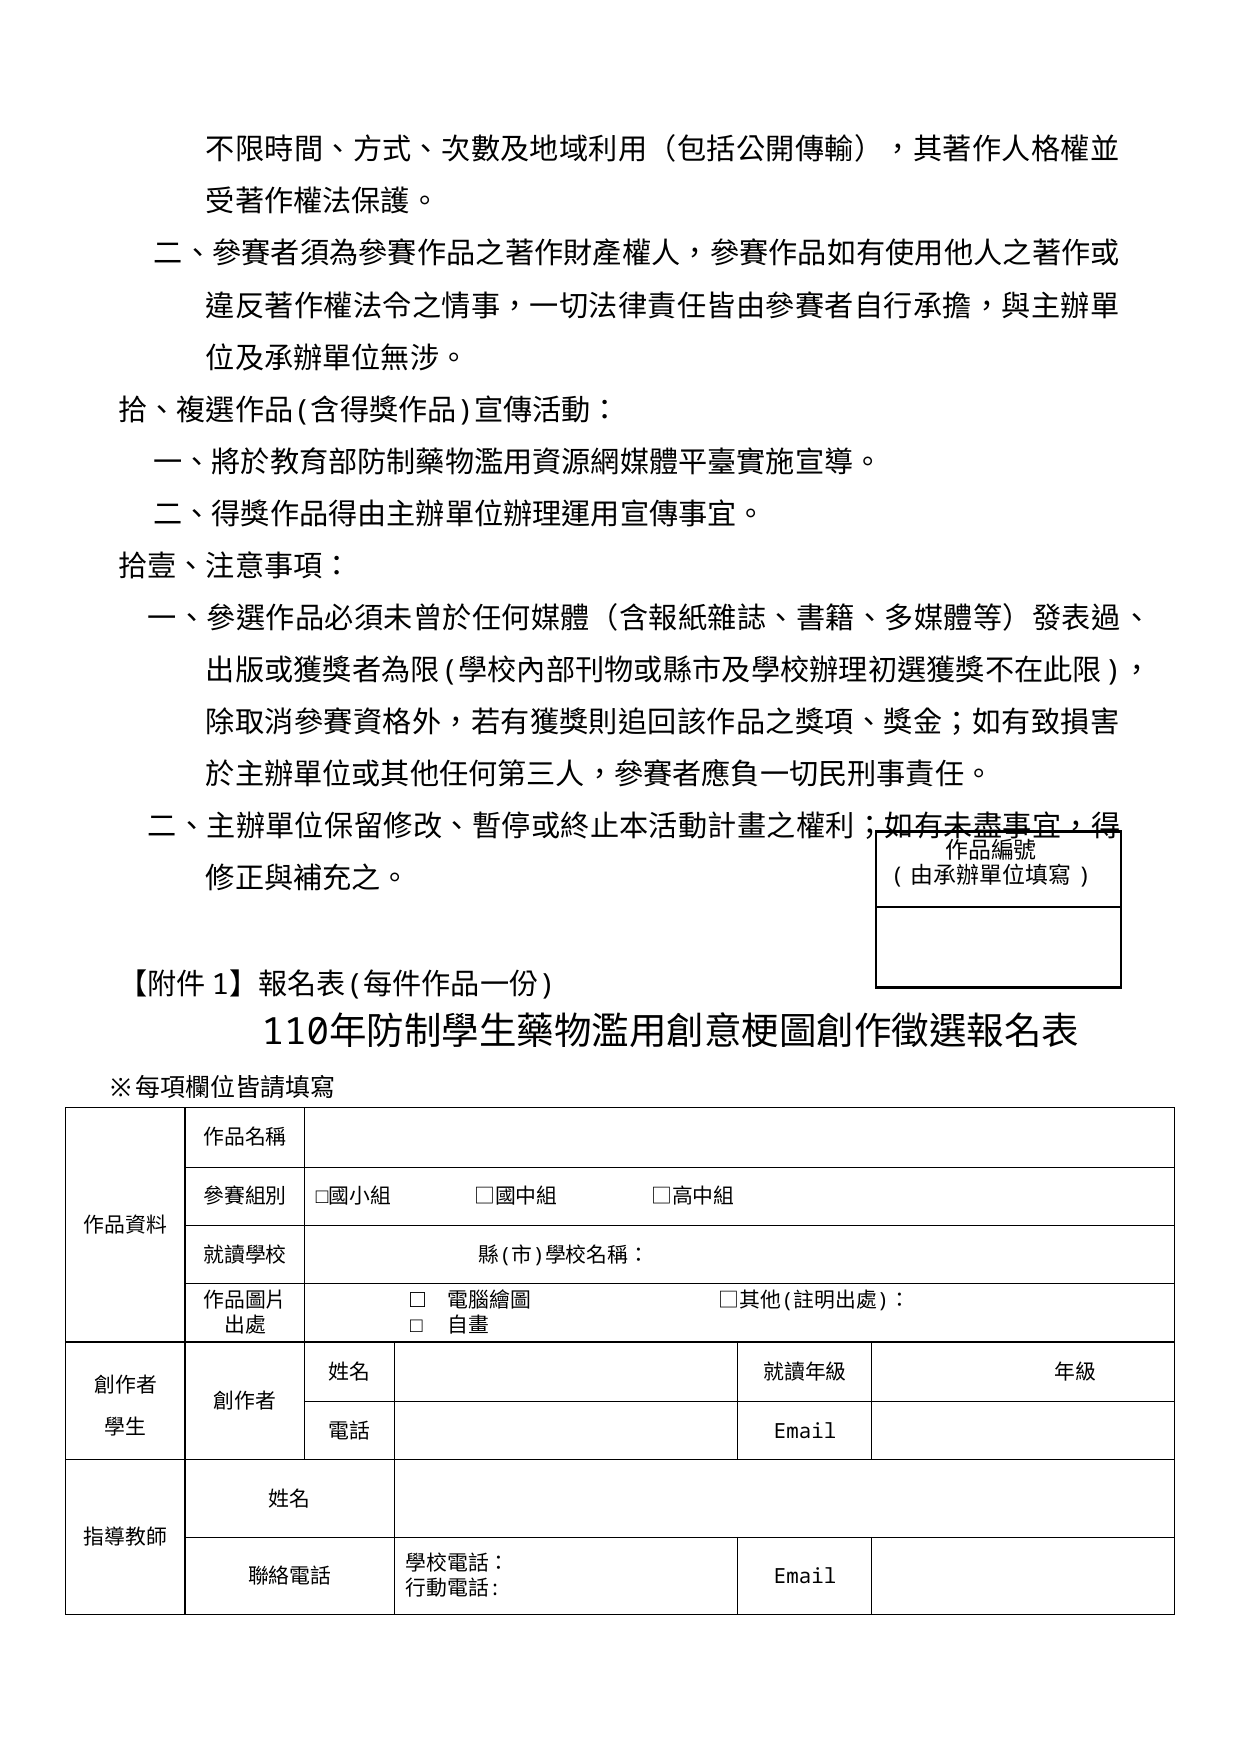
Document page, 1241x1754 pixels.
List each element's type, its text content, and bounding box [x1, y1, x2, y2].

text 一、將於教育部防制藥物濫用資源網媒體平臺實施宣導。 [118, 431, 1122, 483]
table_cell 指導教師 [66, 1460, 184, 1614]
table_cell □國小組 □國中組 □高中組 [305, 1168, 1174, 1225]
table_cell 就讀年級 [738, 1343, 871, 1401]
text 二、主辦單位保留修改、暫停或終止本活動計畫之權利；如有未盡事宜，得修正與補充之。 [118, 795, 1122, 899]
table_cell 就讀學校 [186, 1226, 304, 1283]
table_cell [395, 1343, 737, 1401]
table_cell [395, 1402, 737, 1459]
text 110年防制學生藥物濫用創意梗圖創作徵選報名表 [106, 1003, 1122, 1055]
table_cell 作品圖片出處 [186, 1284, 304, 1341]
table_cell 縣(市)學校名稱： [305, 1226, 1174, 1283]
table_cell 學校電話： 行動電話: [395, 1538, 737, 1614]
table_cell 年級 [872, 1343, 1174, 1401]
table_cell [872, 1402, 1174, 1459]
table_cell [872, 1538, 1174, 1614]
text 拾壹、注意事項： [118, 535, 1122, 587]
table_cell Email [738, 1402, 871, 1459]
text 一、參選作品必須未曾於任何媒體（含報紙雜誌、書籍、多媒體等）發表過、出版或獲獎者為限(學校內部刊物或縣市及學校辦理初選獲獎不在此限)，除取消參賽資格外，若有獲獎則追回該作品之獎項、獎金；如有致損害於主辦單位或其他任何第三人，參賽者應負一切民刑事責任。 [118, 587, 1122, 795]
table_cell 姓名 [186, 1460, 394, 1537]
table_cell 電話 [305, 1402, 394, 1459]
table_cell 姓名 [305, 1343, 394, 1401]
table_cell Email [738, 1538, 871, 1614]
table_header 作品資料 [66, 1108, 184, 1341]
text 拾、複選作品(含得獎作品)宣傳活動： [118, 378, 1122, 431]
table_cell 聯絡電話 [186, 1538, 394, 1614]
table_cell 電腦繪圖 □其他(註明出處)： 自畫 [305, 1284, 1174, 1341]
text ※每項欄位皆請填寫 [106, 1055, 1122, 1107]
table_header [305, 1108, 1174, 1167]
table_cell 參賽組別 [186, 1168, 304, 1225]
text 二、參賽者須為參賽作品之著作財產權人，參賽作品如有使用他人之著作或違反著作權法令之情事，一切法律責任皆由參賽者自行承擔，與主辦單位及承辦單位無涉。 [118, 222, 1122, 378]
text 二、得獎作品得由主辦單位辦理運用宣傳事宜。 [118, 483, 1122, 535]
text 【附件1】報名表(每件作品一份) [118, 960, 1122, 1003]
table_cell [395, 1460, 1174, 1537]
table_header 作品名稱 [186, 1108, 304, 1167]
text 不限時間、方式、次數及地域利用（包括公開傳輸），其著作人格權並受著作權法保護。 [118, 118, 1122, 222]
table_cell 創作者 [186, 1343, 304, 1459]
table_cell 創作者 學生 [66, 1343, 184, 1459]
